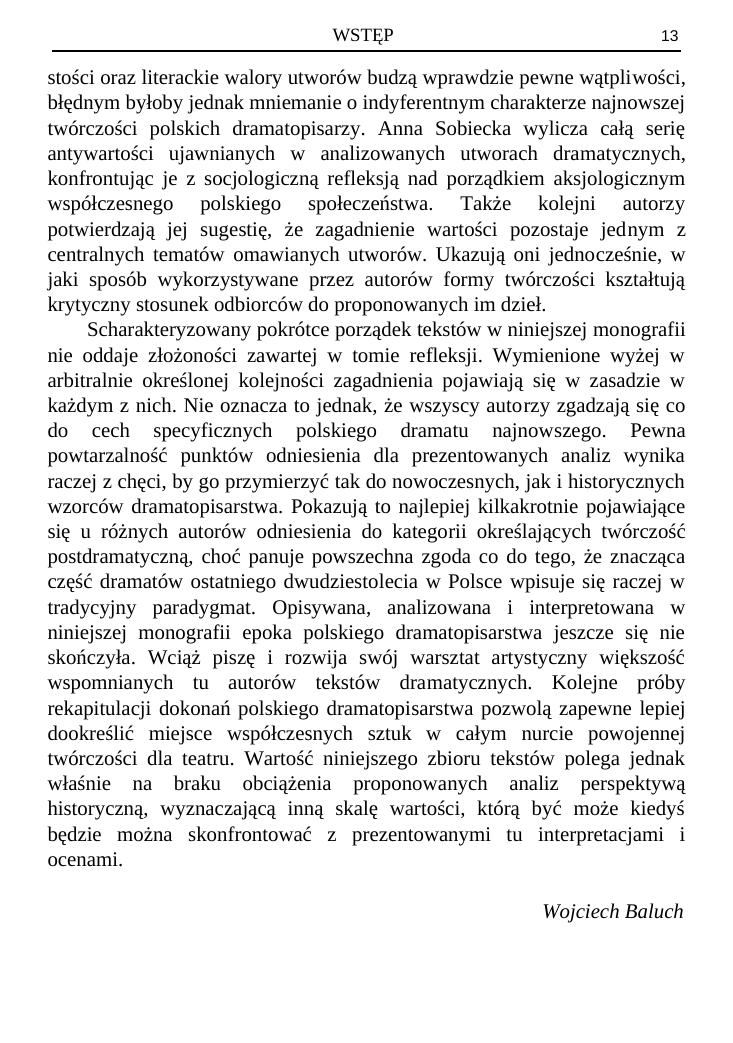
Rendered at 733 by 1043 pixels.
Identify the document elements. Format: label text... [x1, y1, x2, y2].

text Scharakteryzowany pokrótce porządek tekstów w niniejszej mo­nografii nie oddaje złożoności zawartej w tomie refleksji. Wymienione wyżej w arbitralnie określonej kolejności zagadnienia pojawiają się w zasadzie w każdym z nich. Nie oznacza to jednak, że wszyscy auto­rzy zgadzają się co do cech specyficznych polskiego dramatu najnow­szego. Pewna powtarzalność punktów odniesienia dla prezentowanych analiz wynika raczej z chęci, by go przymierzyć tak do nowoczesnych, jak i historycznych wzorców dramatopisarstwa. Pokazują to najlepiej kilkakrotnie pojawiające się u różnych autorów odniesienia do katego­rii określających twórczość postdramatyczną, choć panuje powszechna zgoda co do tego, że znacząca część dramatów ostatniego dwudziesto­lecia w Polsce wpisuje się raczej w tradycyjny paradygmat. Opisywana, analizowana i interpretowana w niniejszej monografii epoka polskiego dramatopisarstwa jeszcze się nie skończyła. Wciąż piszę i rozwija swój warsztat artystyczny większość wspomnianych tu autorów tekstów dra­matycznych. Kolejne próby rekapitulacji dokonań polskiego dramatopi­sarstwa pozwolą zapewne lepiej dookreślić miejsce współczesnych sztuk w całym nurcie powojennej twórczości dla teatru. Wartość niniejszego zbioru tekstów polega jednak właśnie na braku obciążenia proponowa­nych analiz perspektywą historyczną, wyznaczającą inną skalę wartości, którą być może kiedyś będzie można skonfrontować z prezentowanymi tu interpretacjami i ocenami. [47, 317, 686, 871]
text stości oraz literackie walory utworów budzą wprawdzie pewne wątpli­wości, błędnym byłoby jednak mniemanie o indyferentnym charakterze najnowszej twórczości polskich dramatopisarzy. Anna Sobiecka wylicza całą serię antywartości ujawnianych w analizowanych utworach dra­matycznych, konfrontując je z socjologiczną refleksją nad porządkiem aksjologicznym współczesnego polskiego społeczeństwa. Także kolejni autorzy potwierdzają jej sugestię, że zagadnienie wartości pozostaje jed­nym z centralnych tematów omawianych utworów. Ukazują oni jedno­cześnie, w jaki sposób wykorzystywane przez autorów formy twórczości kształtują krytyczny stosunek odbiorców do proponowanych im dzieł. [47, 65, 686, 316]
text WSTĘP [332, 24, 399, 45]
text Wojciech Baluch [47, 899, 686, 923]
text 13 [661, 27, 682, 45]
